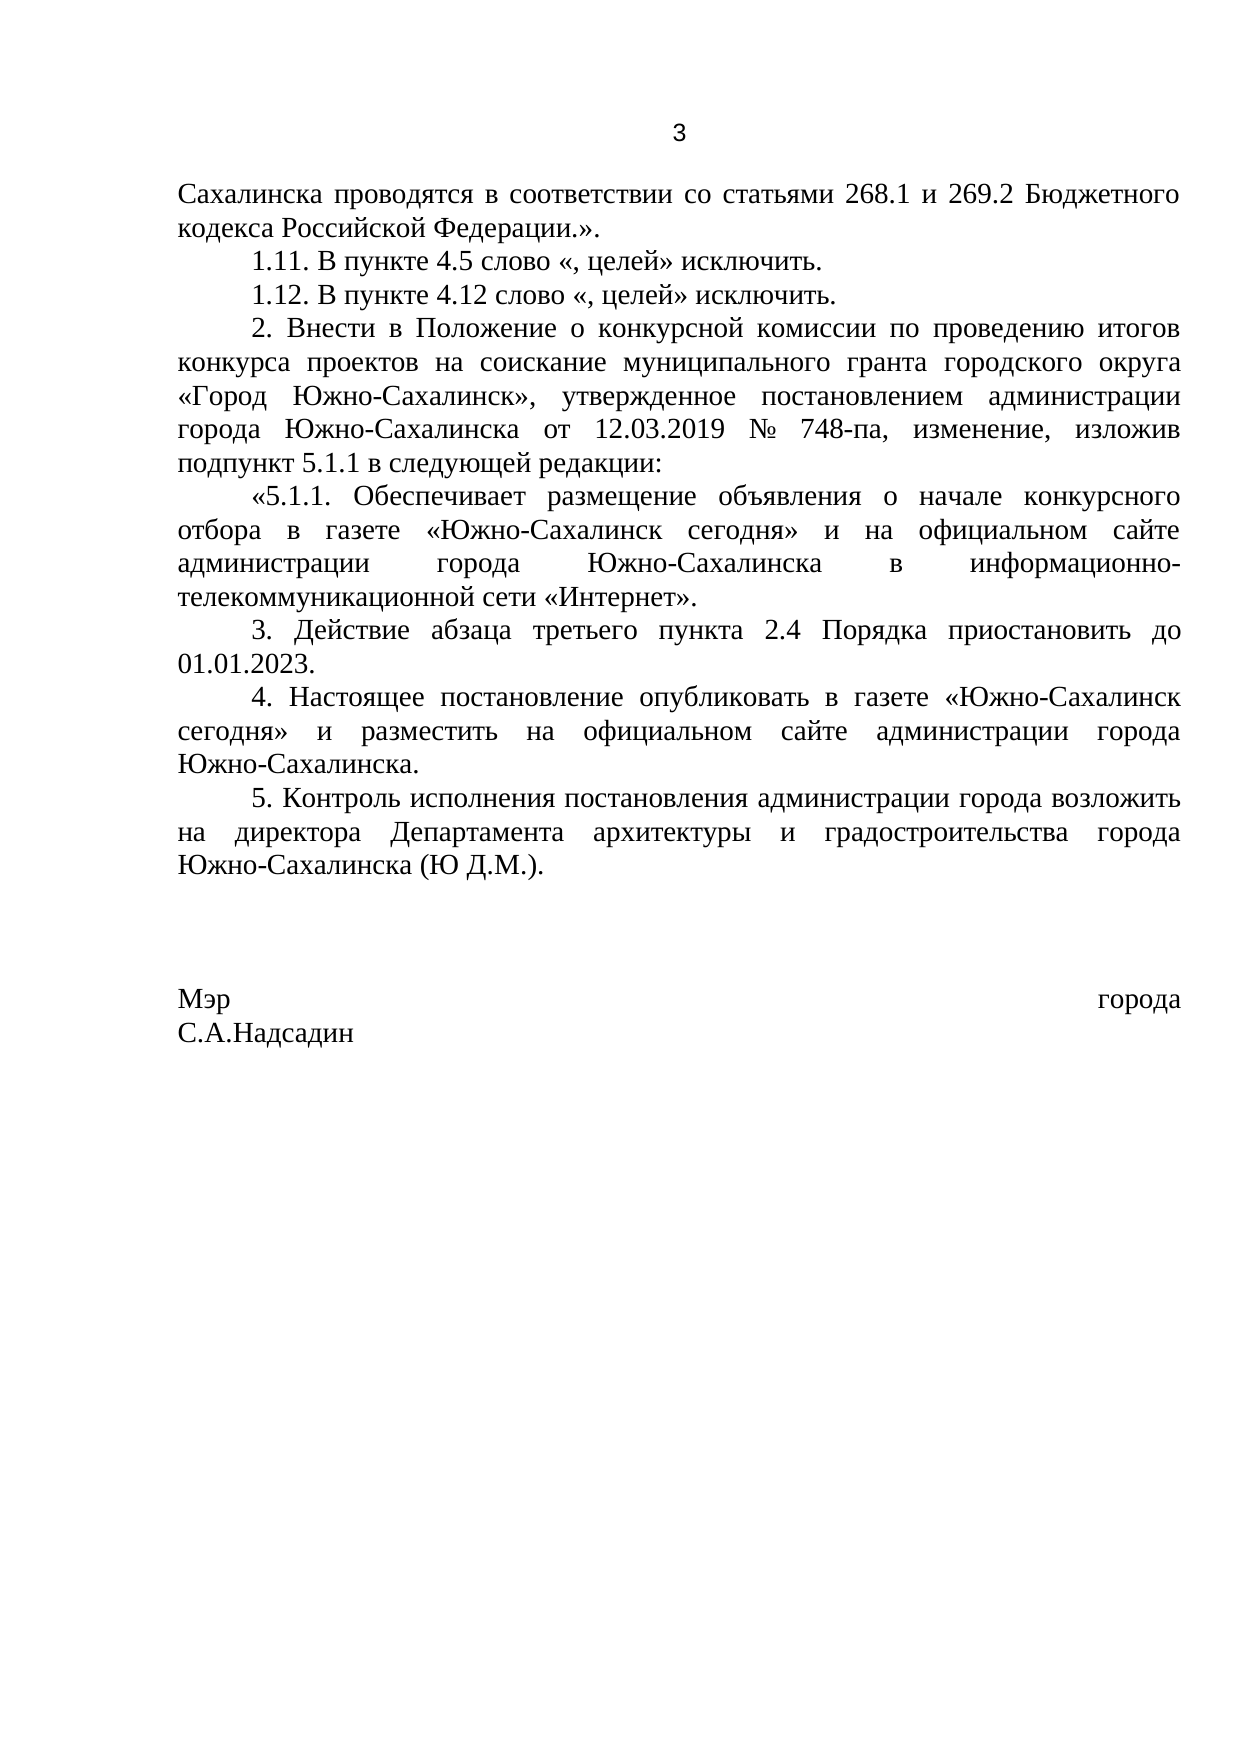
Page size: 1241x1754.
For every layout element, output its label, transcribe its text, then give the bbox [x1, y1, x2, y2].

text 2. Внести в Положение о конкурсной комиссии по проведению итогов конкурса проектов на соискание муниципального гранта городского округа «Город Южно-Сахалинск», утвержденное постановлением администрации города Южно-Сахалинска от 12.03.2019 № 748-па, изменение, изложив подпункт 5.1.1 в следующей редакции: [177, 311, 1181, 478]
text Сахалинска проводятся в соответствии со статьями 268.1 и 269.2 Бюджетного кодекса Российской Федерации.». [177, 177, 1181, 244]
text «5.1.1. Обеспечивает размещение объявления о начале конкурсного отбора в газете «Южно-Сахалинск сегодня» и на официальном сайте администрации города Южно-Сахалинска в информационно-телекоммуникационной сети «Интернет». [177, 478, 1181, 613]
title Мэр города С.А.Надсадин [177, 982, 1181, 1049]
text 1.11. В пункте 4.5 слово «, целей» исключить. [177, 244, 1181, 277]
text 4. Настоящее постановление опубликовать в газете «Южно-Сахалинск сегодня» и разместить на официальном сайте администрации города Южно-Сахалинска. [177, 680, 1181, 780]
text 3. Действие абзаца третьего пункта 2.4 Порядка приостановить до 01.01.2023. [177, 613, 1181, 680]
title 5. Контроль исполнения постановления администрации города возложить на директора Департамента архитектуры и градостроительства города Южно-Сахалинска (Ю Д.М.). [177, 780, 1181, 881]
text 1.12. В пункте 4.12 слово «, целей» исключить. [177, 277, 1181, 311]
